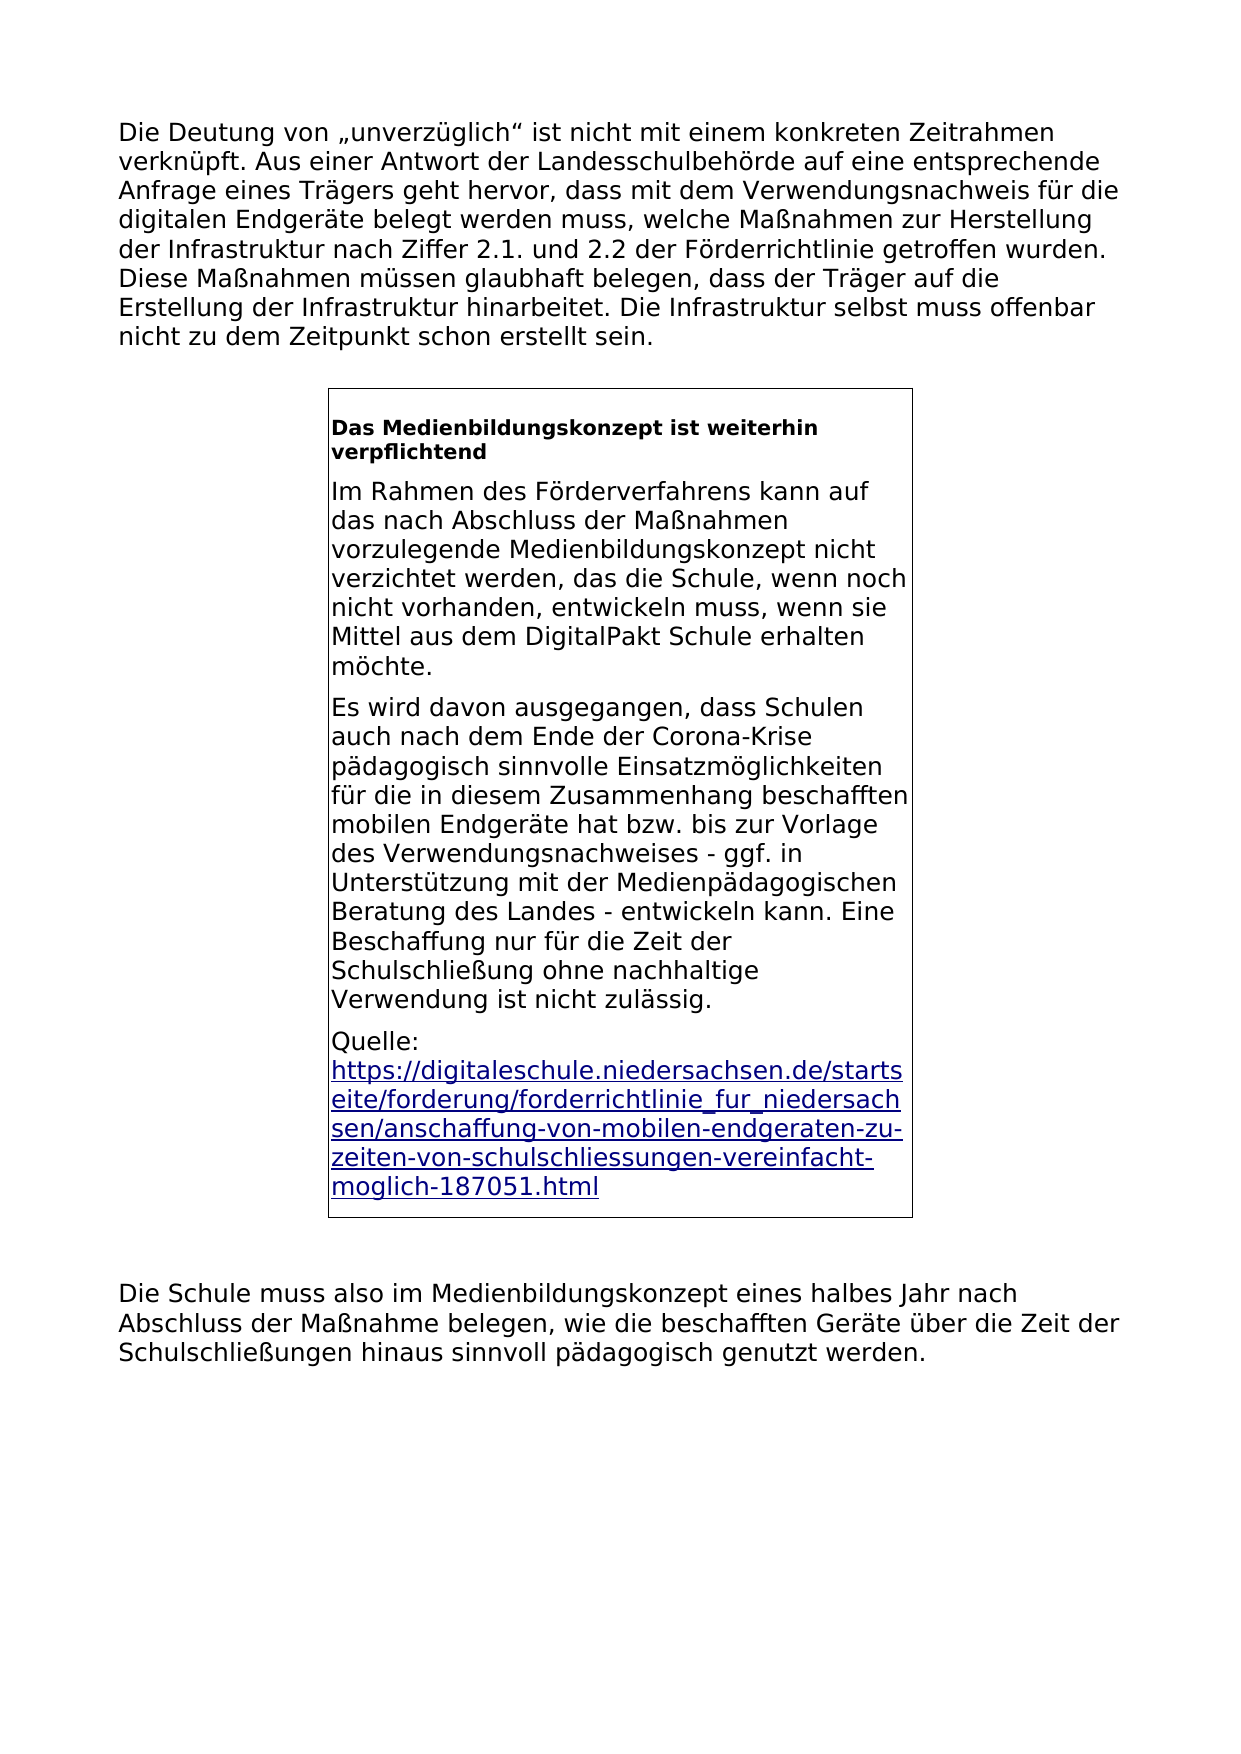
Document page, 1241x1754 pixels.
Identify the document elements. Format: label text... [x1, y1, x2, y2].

table_header Das Medienbildungskonzept ist weiterhin verpflichtend Im Rahmen des Förderverfahrens kann auf das nach Abschluss der Maßnahmen vorzulegende Medienbildungskonzept nicht verzichtet werden, das die Schule, wenn noch nicht vorhanden, entwickeln muss, wenn sie Mittel aus dem DigitalPakt Schule erhalten möchte. Es wird davon ausgegangen, dass Schulen auch nach dem Ende der Corona-Krise pädagogisch sinnvolle Einsatzmöglichkeiten für die in diesem Zusammenhang beschafften mobilen Endgeräte hat bzw. bis zur Vorlage des Verwendungsnachweises - ggf. in Unterstützung mit der Medienpädagogischen Beratung des Landes - entwickeln kann. Eine Beschaffung nur für die Zeit der Schulschließung ohne nachhaltige Verwendung ist nicht zulässig. Quelle: https://digitaleschule.niedersachsen.de/startseite/forderung/forderrichtlinie_fur_niedersachsen/anschaffung-von-mobilen-endgeraten-zu-zeiten-von-schulschliessungen-vereinfacht-moglich-187051.html [329, 389, 912, 1217]
text Die Deutung von „unverzüglich“ ist nicht mit einem konkreten Zeitrahmen verknüpft. Aus einer Antwort der Landesschulbehörde auf eine entsprechende Anfrage eines Trägers geht hervor, dass mit dem Verwendungsnachweis für die digitalen Endgeräte belegt werden muss, welche Maßnahmen zur Herstellung der Infrastruktur nach Ziffer 2.1. und 2.2 der Förderrichtlinie getroffen wurden. Diese Maßnahmen müssen glaubhaft belegen, dass der Träger auf die Erstellung der Infrastruktur hinarbeitet. Die Infrastruktur selbst muss offenbar nicht zu dem Zeitpunkt schon erstellt sein. [118, 118, 1122, 351]
text Die Schule muss also im Medienbildungskonzept eines halbes Jahr nach Abschluss der Maßnahme belegen, wie die beschafften Geräte über die Zeit der Schulschließungen hinaus sinnvoll pädagogisch genutzt werden. [118, 1279, 1122, 1367]
